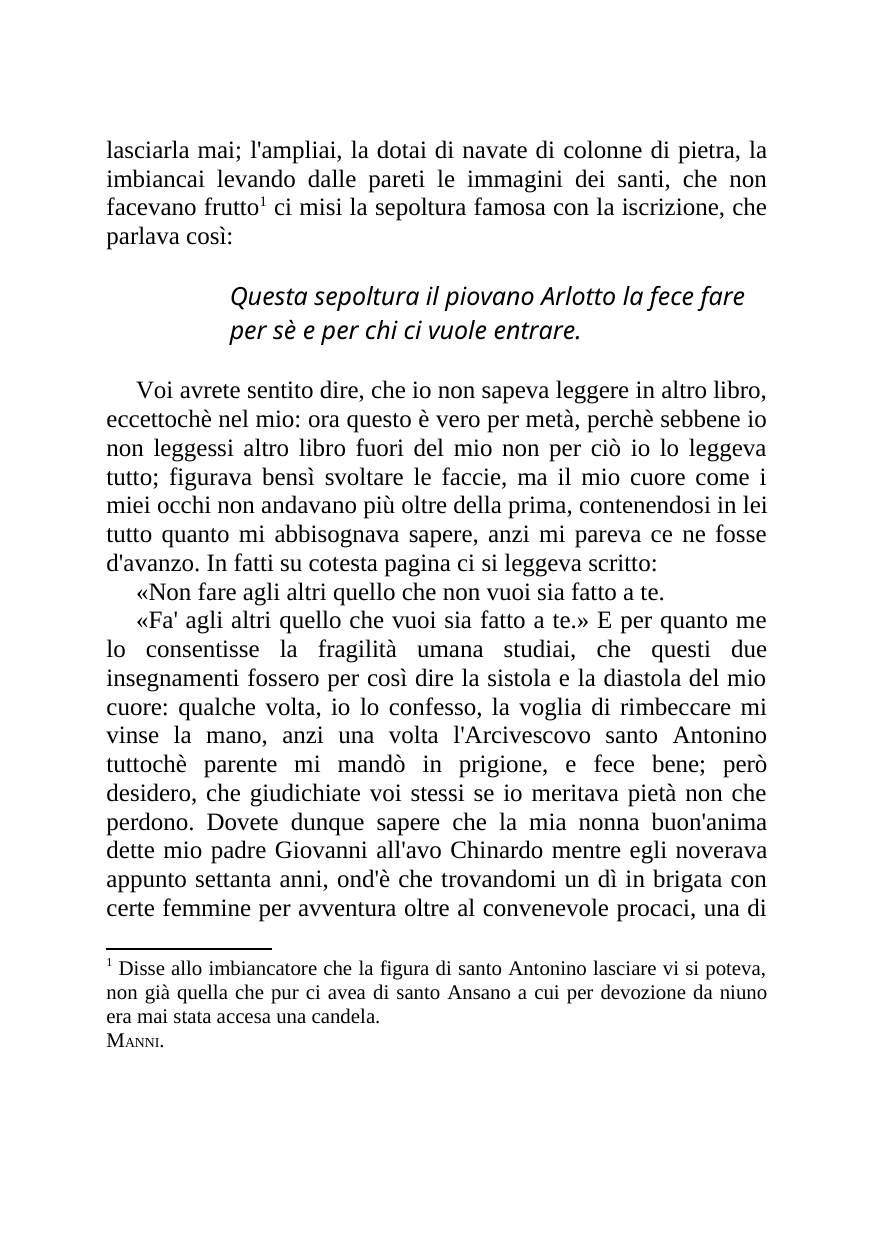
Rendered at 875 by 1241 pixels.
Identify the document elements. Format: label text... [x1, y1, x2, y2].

text Questa sepoltura il piovano Arlotto la fece fare [200, 279, 768, 313]
text Disse allo imbiancatore che la figura di santo Antonino lasciare vi si poteva, non già quella che pur ci avea di santo Ansano a cui per devozione da niuno era mai stata accesa una candela. [106, 956, 768, 1028]
text Voi avrete sentito dire, che io non sapeva leggere in altro libro, eccettochè nel mio: ora questo è vero per metà, perchè sebbene io non leggessi altro libro fuori del mio non per ciò io lo leggeva tutto; figurava bensì svoltare le faccie, ma il mio cuore come i miei occhi non andavano più oltre della prima, contenendosi in lei tutto quanto mi abbisognava sapere, anzi mi pareva ce ne fosse d'avanzo. In fatti su cotesta pagina ci si leggeva scritto: [106, 376, 768, 577]
text per sè e per chi ci vuole entrare. [200, 313, 768, 347]
text Manni. [106, 1028, 768, 1052]
text «Non fare agli altri quello che non vuoi sia fatto a te. [106, 577, 768, 606]
text lasciarla mai; l'ampliai, la dotai di navate di colonne di pietra, la imbiancai levando dalle pareti le immagini dei santi, che non facevano frutto ci misi la sepoltura famosa con la iscrizione, che parlava così: [106, 135, 768, 250]
text «Fa' agli altri quello che vuoi sia fatto a te.» E per quanto me lo consentisse la fragilità umana studiai, che questi due insegnamenti fossero per così dire la sistola e la diastola del mio cuore: qualche volta, io lo confesso, la voglia di rimbeccare mi vinse la mano, anzi una volta l'Arcivescovo santo Antonino tuttochè parente mi mandò in prigione, e fece bene; però desidero, che giudichiate voi stessi se io meritava pietà non che perdono. Dovete dunque sapere che la mia nonna buon'anima dette mio padre Giovanni all'avo Chinardo mentre egli noverava appunto settanta anni, ond'è che trovandomi un dì in brigata con certe femmine per avventura oltre al convenevole procaci, una di [106, 606, 768, 922]
